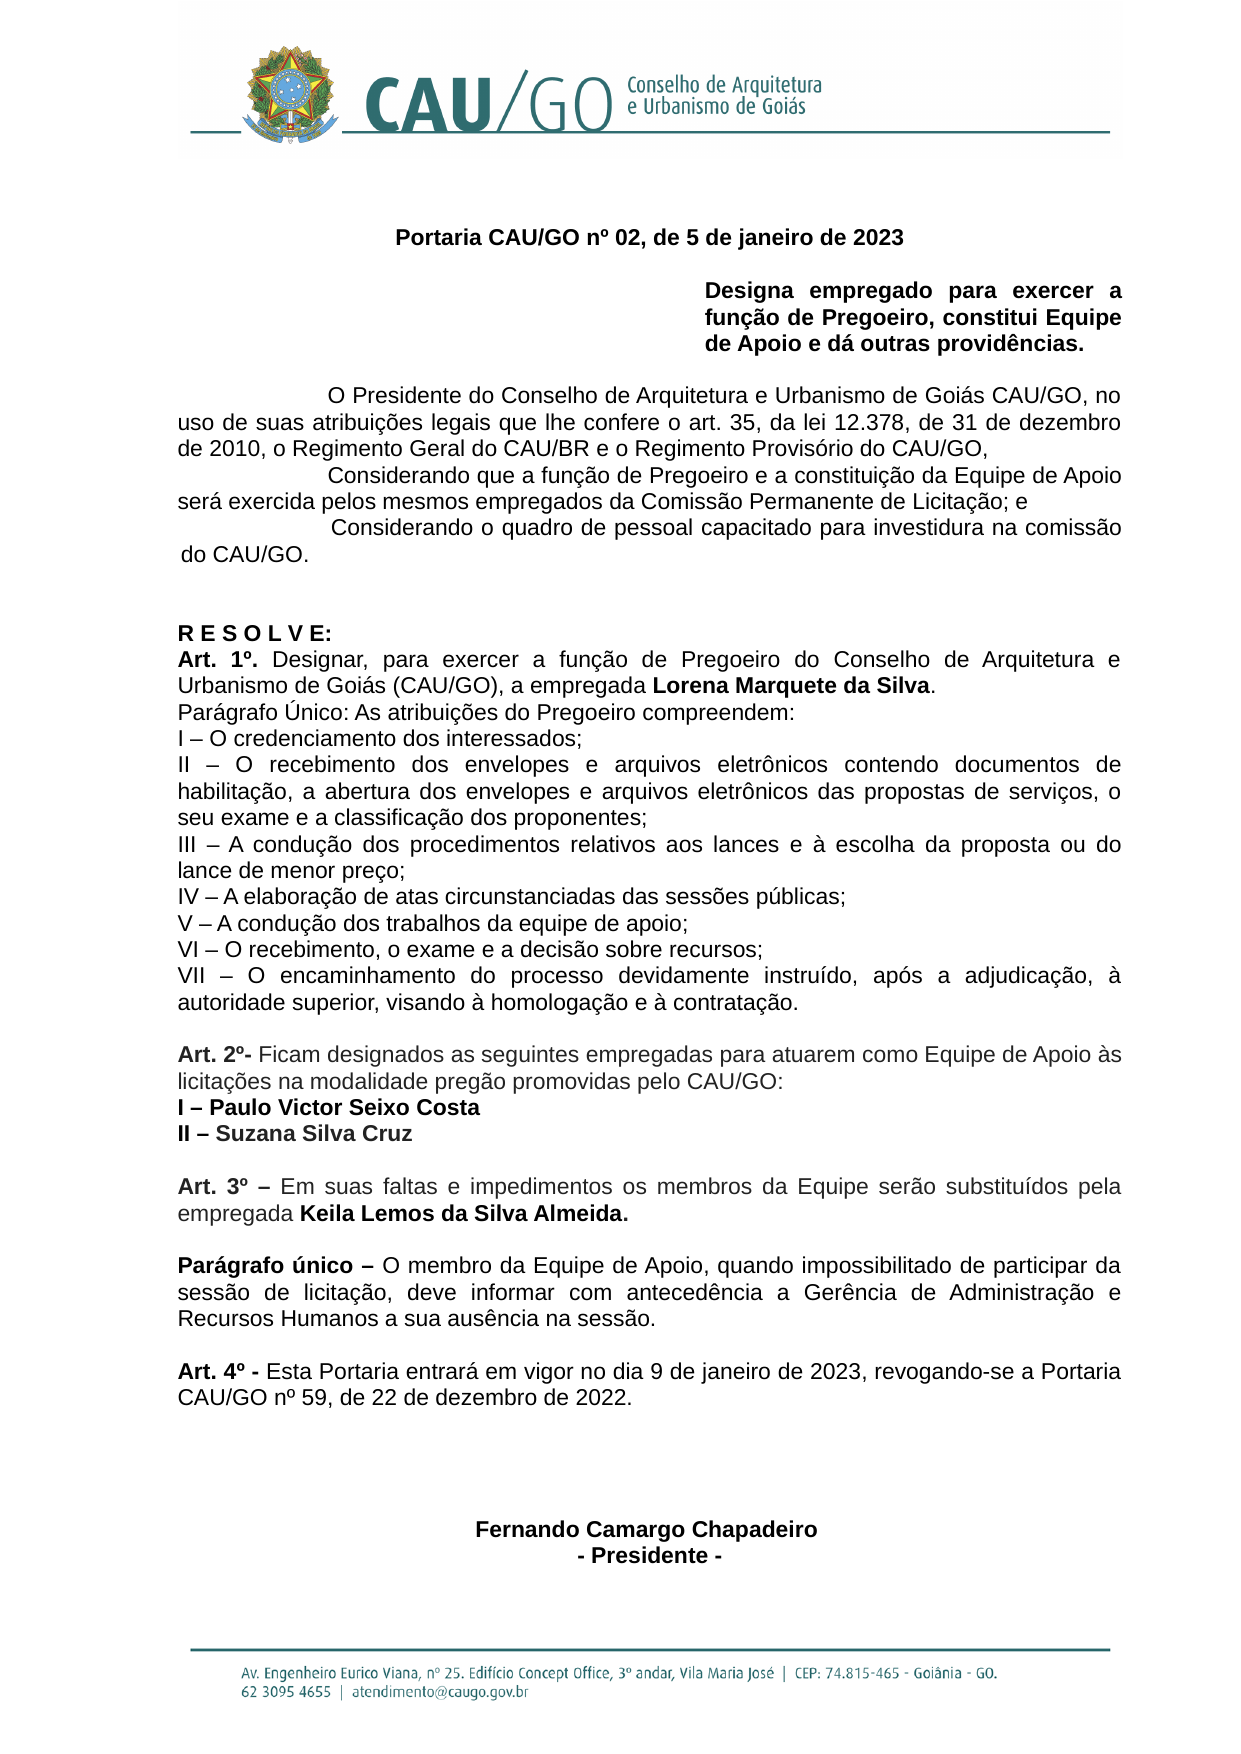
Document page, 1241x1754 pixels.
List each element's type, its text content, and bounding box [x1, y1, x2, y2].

text II – O recebimento dos envelopes e arquivos eletrônicos contendo documentos de habilitação, a abertura dos envelopes e arquivos eletrônicos das propostas de serviços, o seu exame e a classificação dos proponentes; [177, 751, 1122, 831]
text III – A condução dos procedimentos relativos aos lances e à escolha da proposta ou do lance de menor preço; [177, 831, 1122, 883]
text Fernando Camargo Chapadeiro [177, 1516, 1122, 1542]
text O Presidente do Conselho de Arquitetura e Urbanismo de Goiás CAU/GO, no uso de suas atribuições legais que lhe confere o art. 35, da lei 12.378, de 31 de dezembro de 2010, o Regimento Geral do CAU/BR e o Regimento Provisório do CAU/GO, [177, 382, 1122, 462]
text II – Suzana Silva Cruz [177, 1120, 1122, 1147]
text I – O credenciamento dos interessados; [177, 725, 1122, 751]
text Art. 2º- Ficam designados as seguintes empregadas para atuarem como Equipe de Apoio às licitações na modalidade pregão promovidas pelo CAU/GO: [177, 1041, 1122, 1094]
text VII – O encaminhamento do processo devidamente instruído, após a adjudicação, à autoridade superior, visando à homologação e à contratação. [177, 962, 1122, 1015]
text Designa empregado para exercer a função de Pregoeiro, constitui Equipe de Apoio e dá outras providências. [704, 277, 1122, 356]
text V – A condução dos trabalhos da equipe de apoio; [177, 909, 1122, 936]
text Portaria CAU/GO nº 02, de 5 de janeiro de 2023 [177, 224, 1122, 251]
text Parágrafo único – O membro da Equipe de Apoio, quando impossibilitado de participar da sessão de licitação, deve informar com antecedência a Gerência de Administração e Recursos Humanos a sua ausência na sessão. [177, 1252, 1122, 1331]
text IV – A elaboração de atas circunstanciadas das sessões públicas; [177, 883, 1122, 909]
text Considerando que a função de Pregoeiro e a constituição da Equipe de Apoio será exercida pelos mesmos empregados da Comissão Permanente de Licitação; e [177, 462, 1122, 514]
text VI – O recebimento, o exame e a decisão sobre recursos; [177, 936, 1122, 962]
text R E S O L V E: [177, 620, 1122, 646]
text I – Paulo Victor Seixo Costa [177, 1094, 1122, 1120]
text Parágrafo Único: As atribuições do Pregoeiro compreendem: [177, 699, 1122, 725]
text Art. 1º. Designar, para exercer a função de Pregoeiro do Conselho de Arquitetura e Urbanismo de Goiás (CAU/GO), a empregada Lorena Marquete da Silva. [177, 646, 1122, 699]
text Art. 3º – Em suas faltas e impedimentos os membros da Equipe serão substituídos pela empregada Keila Lemos da Silva Almeida. [177, 1173, 1122, 1226]
text - Presidente - [177, 1542, 1122, 1568]
text Considerando o quadro de pessoal capacitado para investidura na comissão do CAU/GO. [181, 514, 1122, 567]
text Art. 4º - Esta Portaria entrará em vigor no dia 9 de janeiro de 2023, revogando-se a Portaria CAU/GO nº 59, de 22 de dezembro de 2022. [177, 1358, 1122, 1410]
